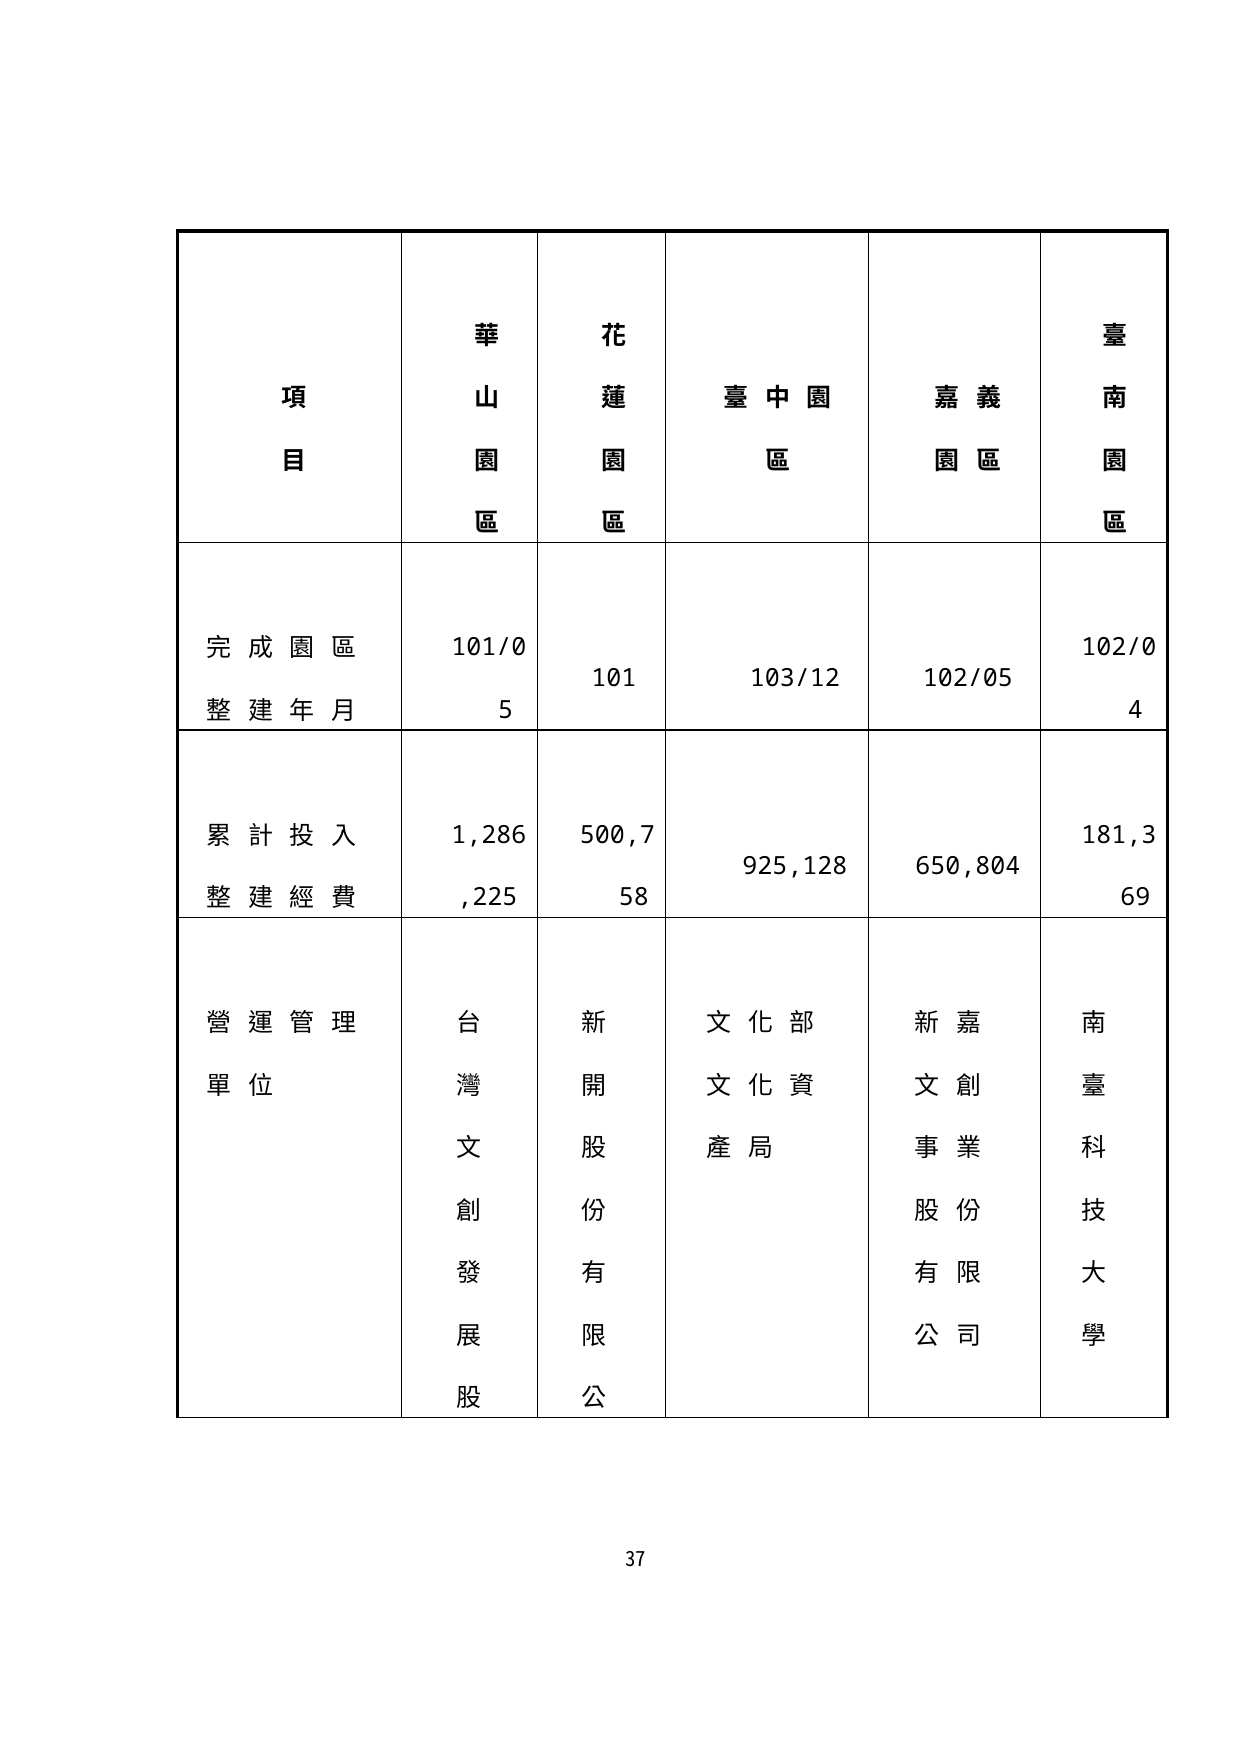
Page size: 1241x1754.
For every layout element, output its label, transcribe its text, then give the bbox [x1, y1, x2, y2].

table_header 臺南園區 [1041, 233, 1166, 542]
table_cell 102/05 [869, 543, 1040, 729]
table_cell 南臺科技大學 [1041, 918, 1166, 1417]
table_cell 台灣文創發展股 [402, 918, 537, 1417]
table_cell 181,369 [1041, 731, 1166, 917]
table_cell 102/04 [1041, 543, 1166, 729]
table_cell 500,758 [538, 731, 665, 917]
table_header 臺中園區 [666, 233, 868, 542]
table_cell 新開股份有限公 [538, 918, 665, 1417]
table_cell 完成園區整建年月 [179, 543, 401, 729]
table_cell 新嘉文創事業股份有限公司 [869, 918, 1040, 1417]
table_cell 文化部文化資產局 [666, 918, 868, 1417]
table_cell 101/05 [402, 543, 537, 729]
table_cell 101 [538, 543, 665, 729]
table_cell 103/12 [666, 543, 868, 729]
table_header 華山園區 [402, 233, 537, 542]
table_header 項 目 [179, 233, 401, 542]
table_cell 650,804 [869, 731, 1040, 917]
table_cell 925,128 [666, 731, 868, 917]
table_cell 營運管理單位 [179, 918, 401, 1417]
table_cell 1,286,225 [402, 731, 537, 917]
table_header 花蓮園區 [538, 233, 665, 542]
table_header 嘉義園區 [869, 233, 1040, 542]
table_cell 累計投入整建經費 [179, 731, 401, 917]
